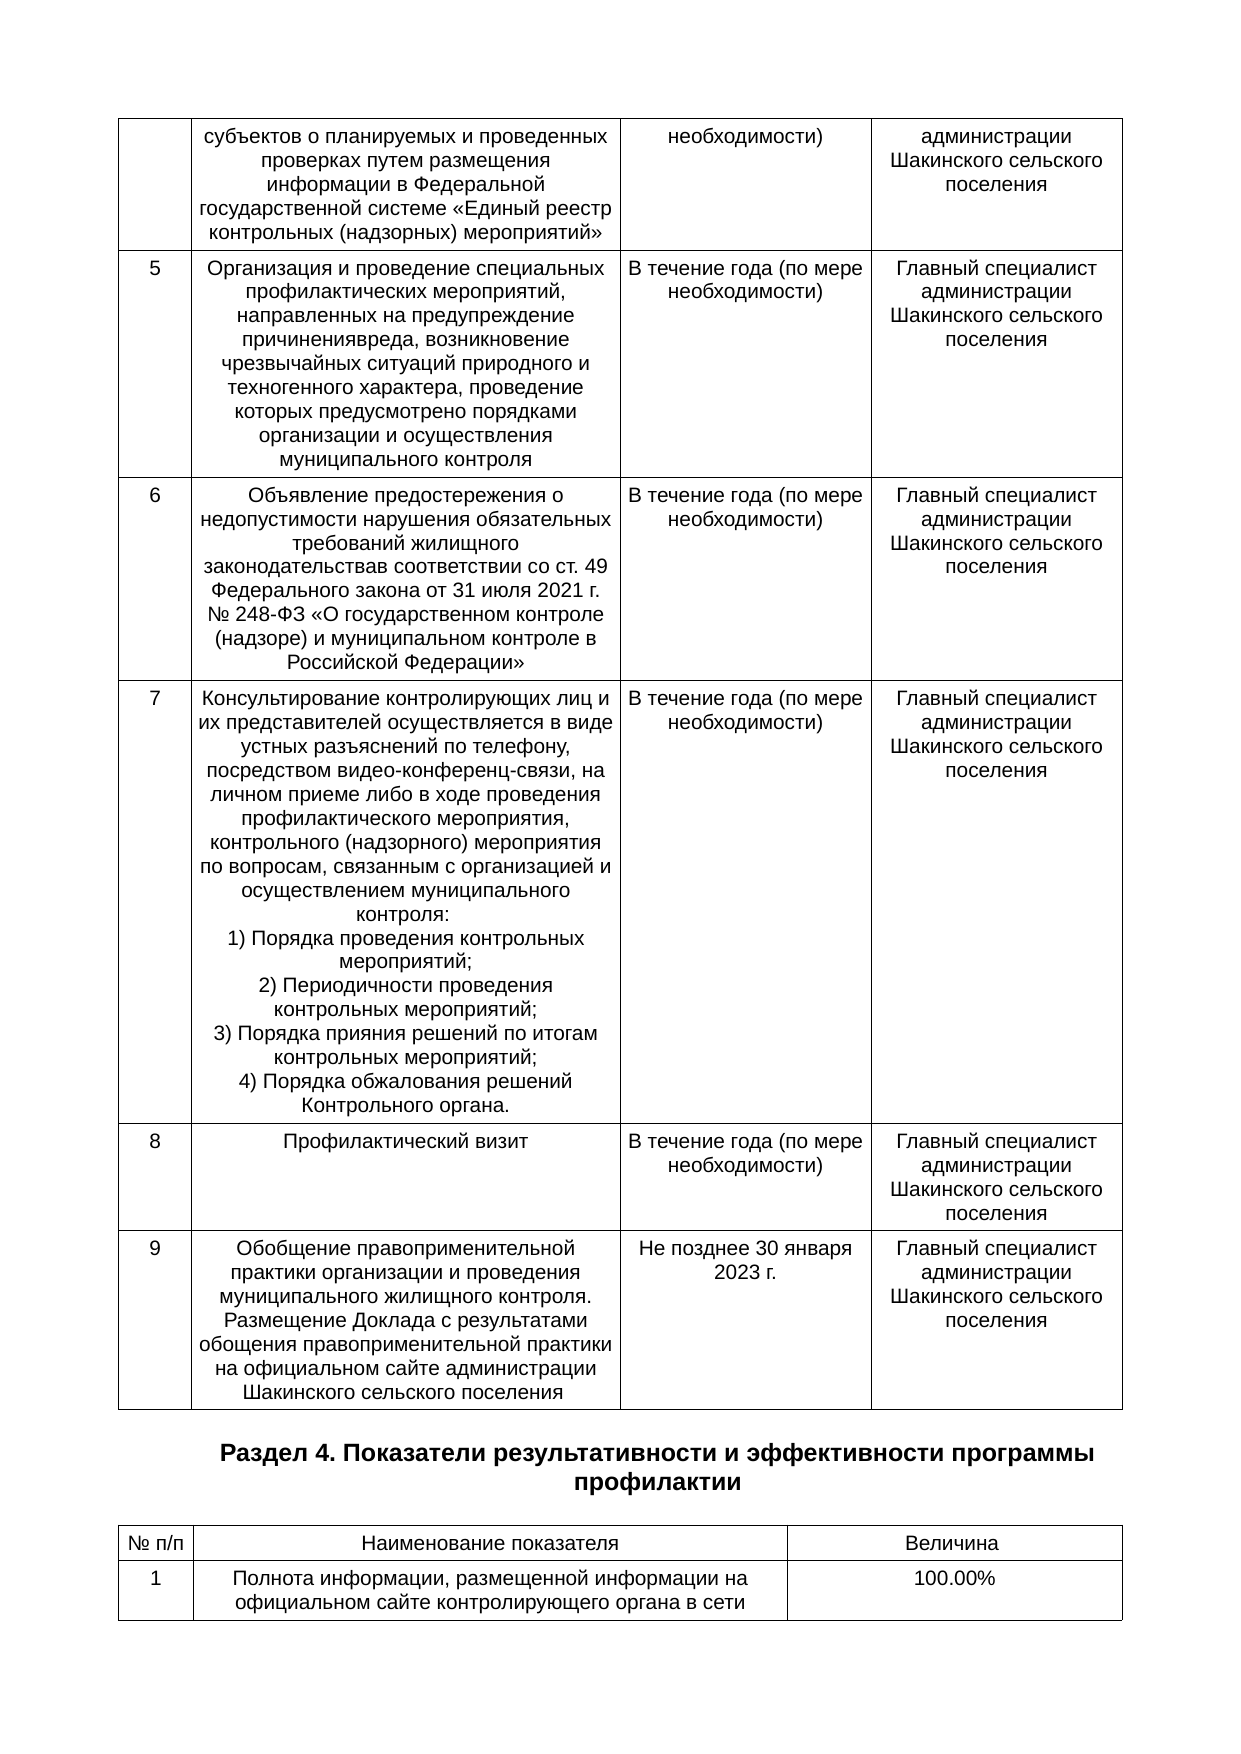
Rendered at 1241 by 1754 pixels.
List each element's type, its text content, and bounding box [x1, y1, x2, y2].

table_cell Организация и проведение специальных профилактических мероприятий, направленных на предупреждение причинениявреда, возникновение чрезвычайных ситуаций природного и техногенного характера, проведение которых предусмотрено порядками организации и осуществления муниципального контроля [192, 251, 620, 477]
table_cell 7 [119, 681, 191, 1123]
table_cell В течение года (по мере необходимости) [621, 1124, 871, 1230]
table_cell 6 [119, 478, 191, 680]
table_cell Главный специалист администрации Шакинского сельского поселения [872, 1231, 1122, 1409]
table_cell администрации Шакинского сельского поселения [872, 119, 1122, 249]
table_cell Главный специалист администрации Шакинского сельского поселения [872, 478, 1122, 680]
table_cell В течение года (по мере необходимости) [621, 478, 871, 680]
table_cell Не позднее 30 января 2023 г. [621, 1231, 871, 1409]
table_cell В течение года (по мере необходимости) [621, 251, 871, 477]
table_cell Главный специалист администрации Шакинского сельского поселения [872, 251, 1122, 477]
table_cell 9 [119, 1231, 191, 1409]
table_cell Главный специалист администрации Шакинского сельского поселения [872, 681, 1122, 1123]
table_cell необходимости) [621, 119, 871, 249]
title Раздел 4. Показатели результативности и эффективности программы профилактии [156, 1438, 1122, 1496]
table_cell Консультирование контролирующих лиц и их представителей осуществляется в виде устных разъяснений по телефону, посредством видео-конференц-связи, на личном приеме либо в ходе проведения профилактического мероприятия, контрольного (надзорного) мероприятия по вопросам, связанным с организацией и осуществлением муниципального контроля: 1) Порядка проведения контрольных мероприятий; 2) Периодичности проведения контрольных мероприятий; 3) Порядка прияния решений по итогам контрольных мероприятий; 4) Порядка обжалования решений Контрольного органа. [192, 681, 620, 1123]
table_header Наименование показателя [194, 1526, 787, 1560]
table_cell 8 [119, 1124, 191, 1230]
table_cell 5 [119, 251, 191, 477]
table_cell В течение года (по мере необходимости) [621, 681, 871, 1123]
table_header Величина [788, 1526, 1122, 1560]
table_cell [119, 119, 191, 249]
table_cell 100,00% [788, 1561, 1122, 1619]
table_cell 1 [119, 1561, 193, 1619]
table_cell Профилактический визит [192, 1124, 620, 1230]
table_cell Объявление предостережения о недопустимости нарушения обязательных требований жилищного законодательствав соответствии со ст. 49 Федерального закона от 31 июля 2021 г. № 248-ФЗ «О государственном контроле (надзоре) и муниципальном контроле в Российской Федерации» [192, 478, 620, 680]
table_cell Главный специалист администрации Шакинского сельского поселения [872, 1124, 1122, 1230]
table_cell Полнота информации, размещенной информации на официальном сайте контролирующего органа в сети [194, 1561, 787, 1619]
table_header № п/п [119, 1526, 193, 1560]
table_cell Обобщение правоприменительной практики организации и проведения муниципального жилищного контроля. Размещение Доклада с результатами обощения правоприменительной практики на официальном сайте администрации Шакинского сельского поселения [192, 1231, 620, 1409]
table_cell субъектов о планируемых и проведенных проверках путем размещения информации в Федеральной государственной системе «Единый реестр контрольных (надзорных) мероприятий» [192, 119, 620, 249]
